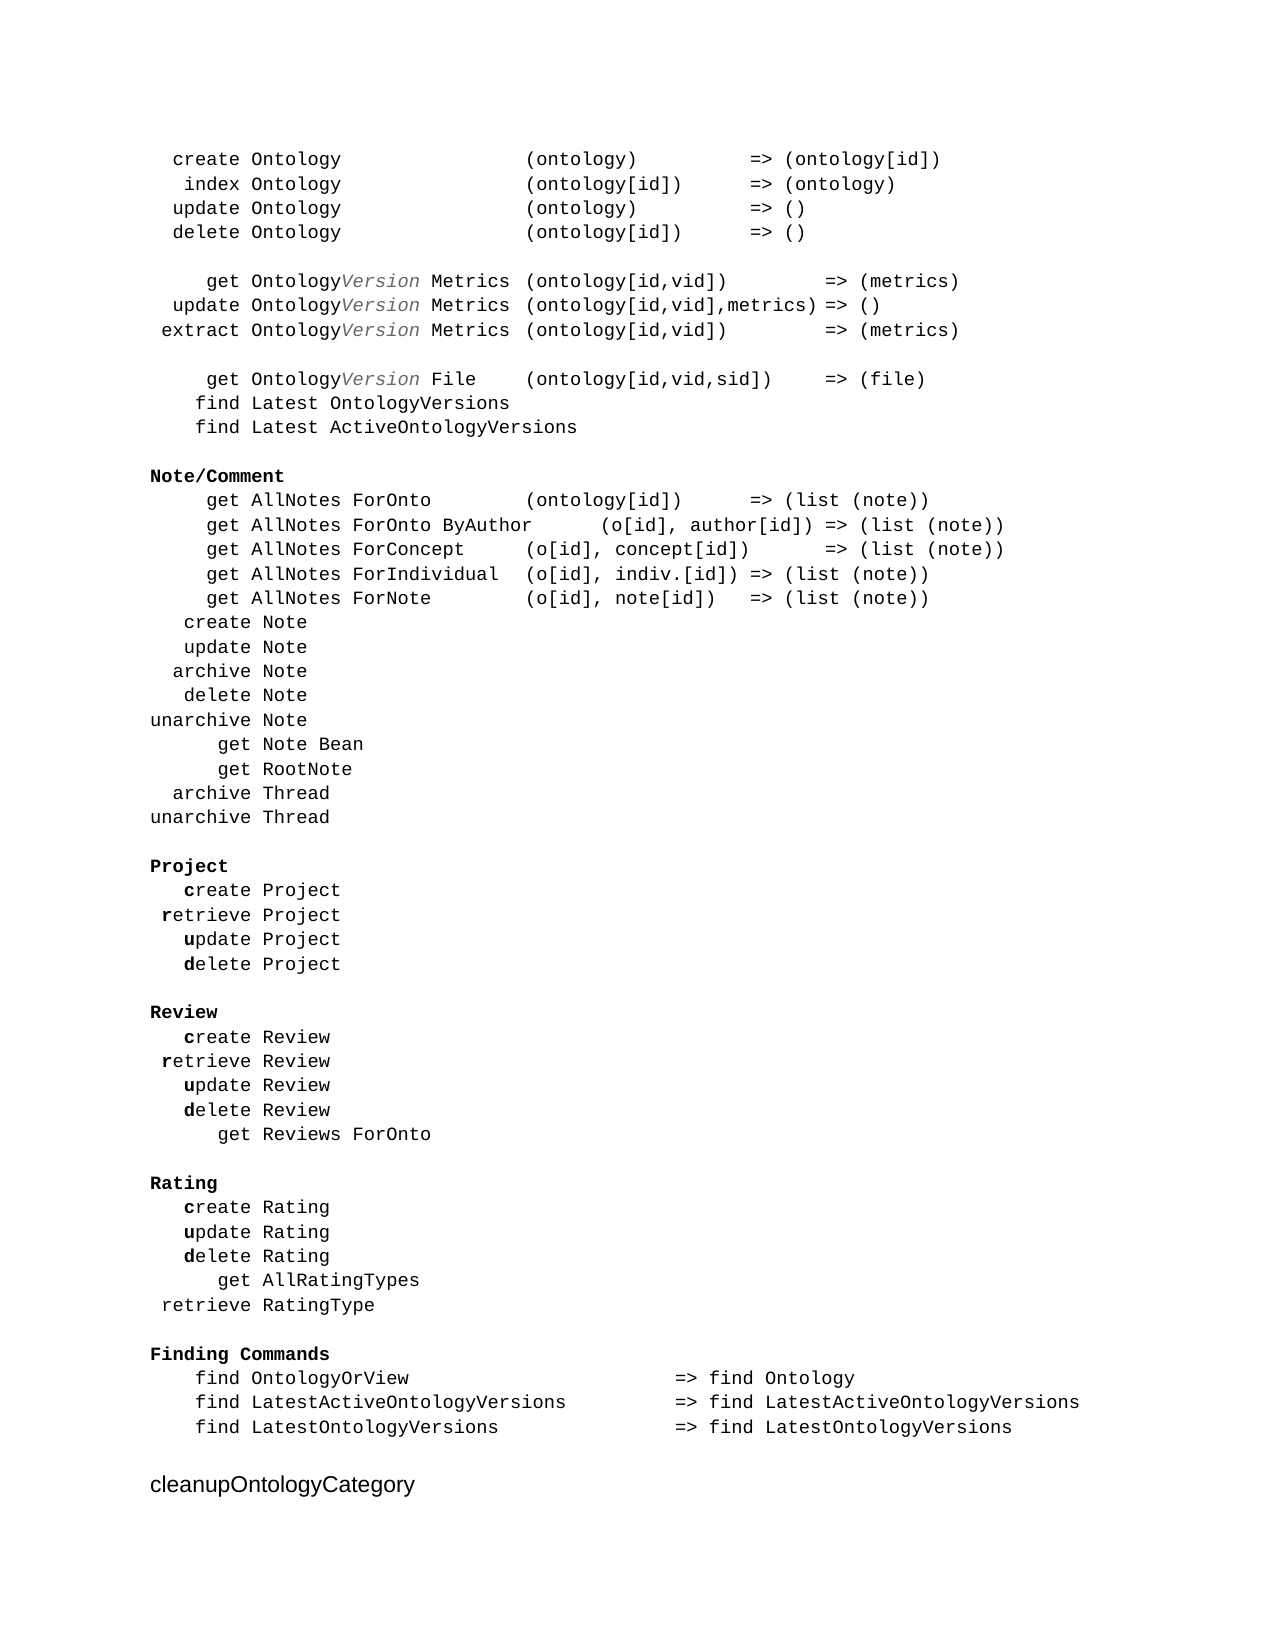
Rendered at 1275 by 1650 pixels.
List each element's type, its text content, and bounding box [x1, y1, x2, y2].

text get AllRatingTypes [150, 1271, 1125, 1292]
text retrieve Project [150, 906, 1125, 927]
text index Ontology (ontology[id]) => (ontology) [150, 174, 1125, 196]
text extract OntologyVersion Metrics (ontology[id,vid]) => (metrics) [150, 321, 1125, 342]
text delete Project [150, 954, 1125, 976]
text Rating [150, 1174, 1125, 1195]
text unarchive Thread [150, 808, 1125, 829]
text unarchive Note [150, 711, 1125, 732]
text create Note [150, 613, 1125, 634]
text create Project [150, 881, 1125, 902]
text update Rating [150, 1222, 1125, 1244]
text create Review [150, 1027, 1125, 1049]
text create Rating [150, 1198, 1125, 1219]
text delete Ontology (ontology[id]) => () [150, 223, 1125, 244]
text update OntologyVersion Metrics (ontology[id,vid],metrics) => () [150, 296, 1125, 317]
text Finding Commands [150, 1344, 1125, 1366]
text delete Review [150, 1101, 1125, 1122]
text get AllNotes ForConcept (o[id], concept[id]) => (list (note)) [150, 540, 1125, 561]
text get Reviews ForOnto [150, 1125, 1125, 1146]
text archive Thread [150, 784, 1125, 805]
text retrieve RatingType [150, 1296, 1125, 1317]
text Project [150, 857, 1125, 878]
text update Review [150, 1076, 1125, 1097]
text get AllNotes ForOnto (ontology[id]) => (list (note)) [150, 491, 1125, 512]
text delete Rating [150, 1247, 1125, 1268]
text find LatestActiveOntologyVersions => find LatestActiveOntologyVersions [150, 1393, 1125, 1414]
text update Project [150, 930, 1125, 951]
text Review [150, 1003, 1125, 1024]
text get OntologyVersion File (ontology[id,vid,sid]) => (file) [150, 369, 1125, 391]
text find Latest ActiveOntologyVersions [150, 418, 1125, 439]
text find Latest OntologyVersions [150, 394, 1125, 415]
text find OntologyOrView => find Ontology [150, 1369, 1125, 1390]
text get OntologyVersion Metrics (ontology[id,vid]) => (metrics) [150, 272, 1125, 293]
text get AllNotes ForIndividual (o[id], indiv.[id]) => (list (note)) [150, 564, 1125, 586]
text update Note [150, 637, 1125, 659]
text update Ontology (ontology) => () [150, 199, 1125, 220]
text archive Note [150, 662, 1125, 683]
text get Note Bean [150, 735, 1125, 756]
text get AllNotes ForOnto ByAuthor (o[id], author[id]) => (list (note)) [150, 516, 1125, 537]
text find LatestOntologyVersions => find LatestOntologyVersions [150, 1417, 1125, 1439]
text retrieve Review [150, 1052, 1125, 1073]
text get AllNotes ForNote (o[id], note[id]) => (list (note)) [150, 589, 1125, 610]
text Note/Comment [150, 467, 1125, 488]
text get RootNote [150, 759, 1125, 781]
text create Ontology (ontology) => (ontology[id]) [150, 150, 1125, 171]
text cleanupOntologyCategory [150, 1471, 1125, 1497]
text delete Note [150, 686, 1125, 707]
